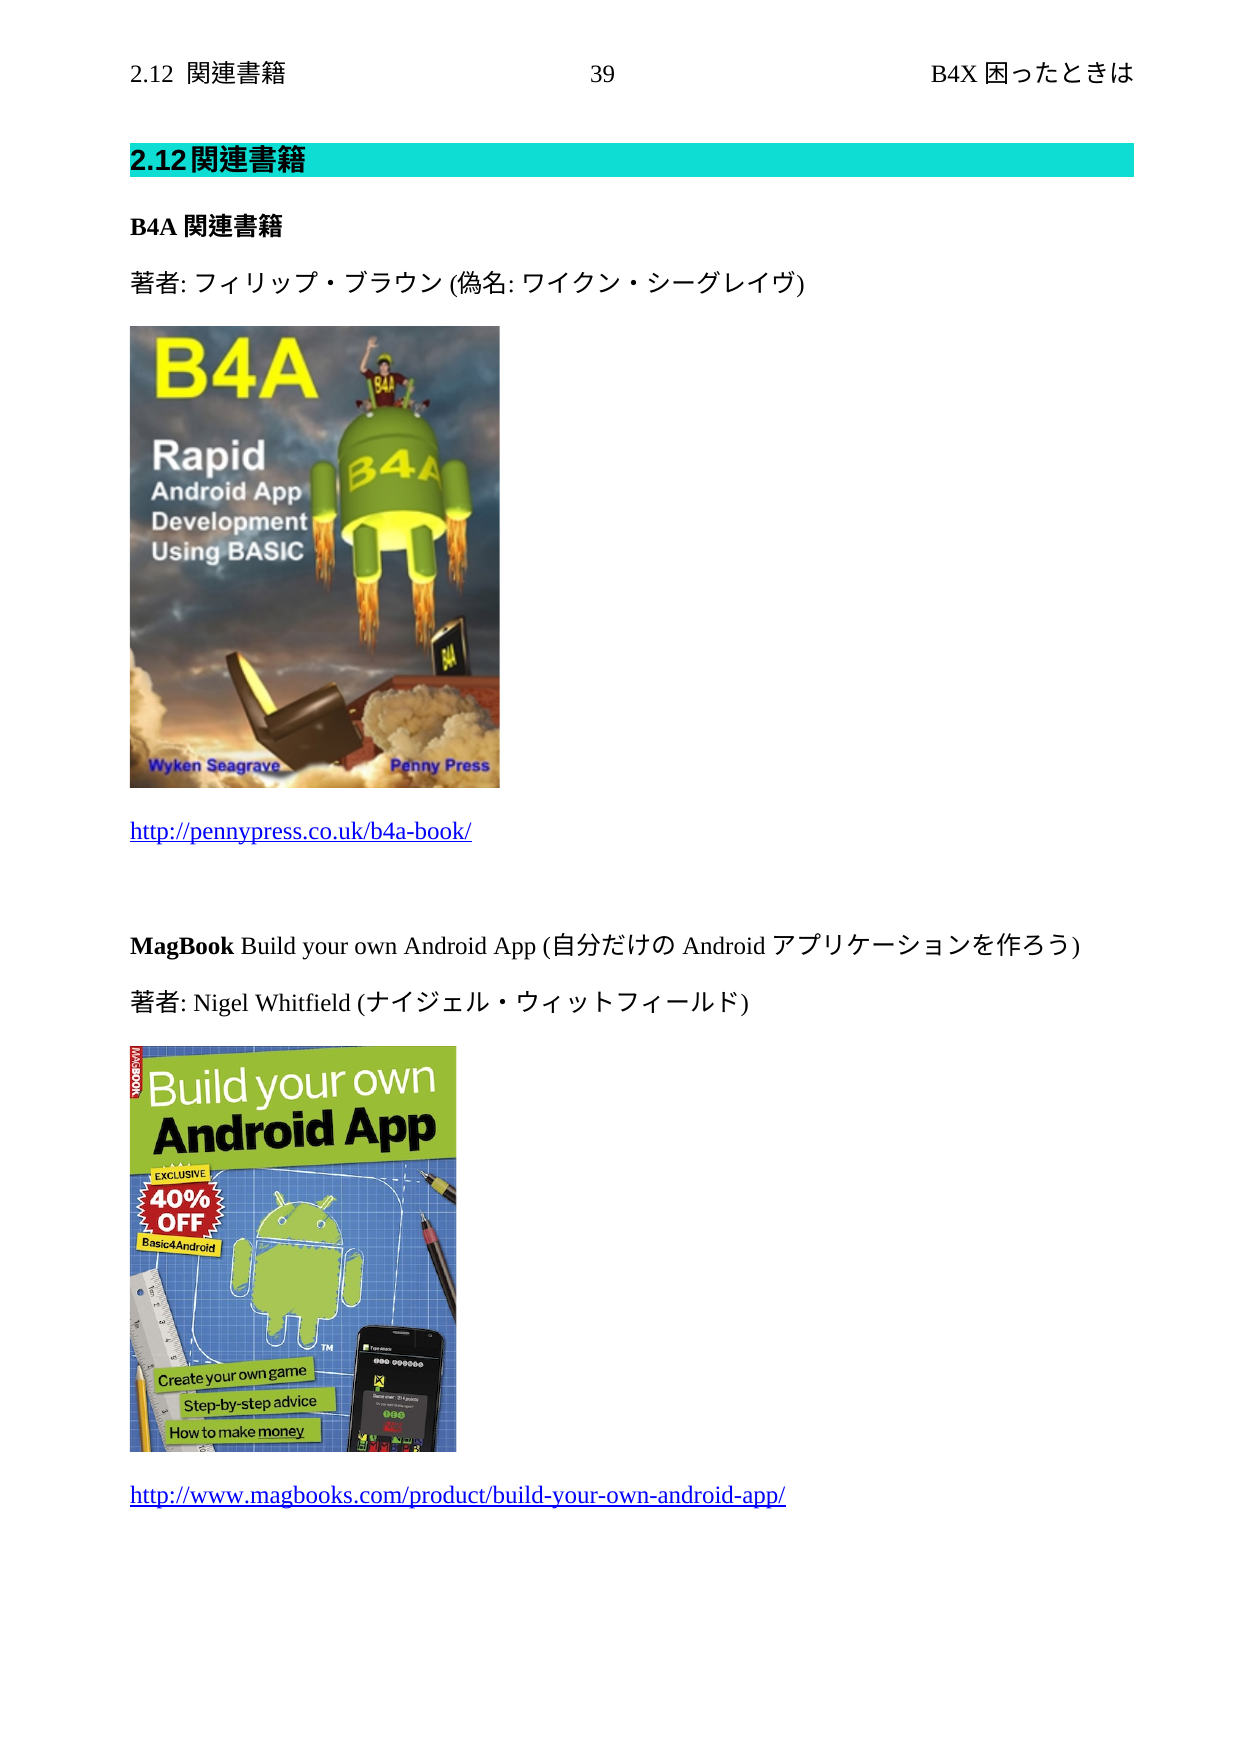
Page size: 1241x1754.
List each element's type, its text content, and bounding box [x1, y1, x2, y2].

picture [129, 326, 500, 788]
subtitle 関連書籍 [130, 143, 1134, 177]
picture [129, 1046, 457, 1452]
text 著者: フィリップ・ブラウン (偽名: ワイクン・シーグレイヴ) [130, 269, 1134, 298]
text B4A 関連書籍 [130, 212, 1134, 241]
text http://www.magbooks.com/product/build-your-own-android-app/ [130, 1480, 1134, 1509]
text http://pennypress.co.uk/b4a-book/ [130, 816, 1134, 845]
text MagBook Build your own Android App (自分だけの Android アプリケーションを作ろう) [130, 931, 1134, 960]
text 著者: Nigel Whitfield (ナイジェル・ウィットフィールド) [130, 988, 1134, 1017]
